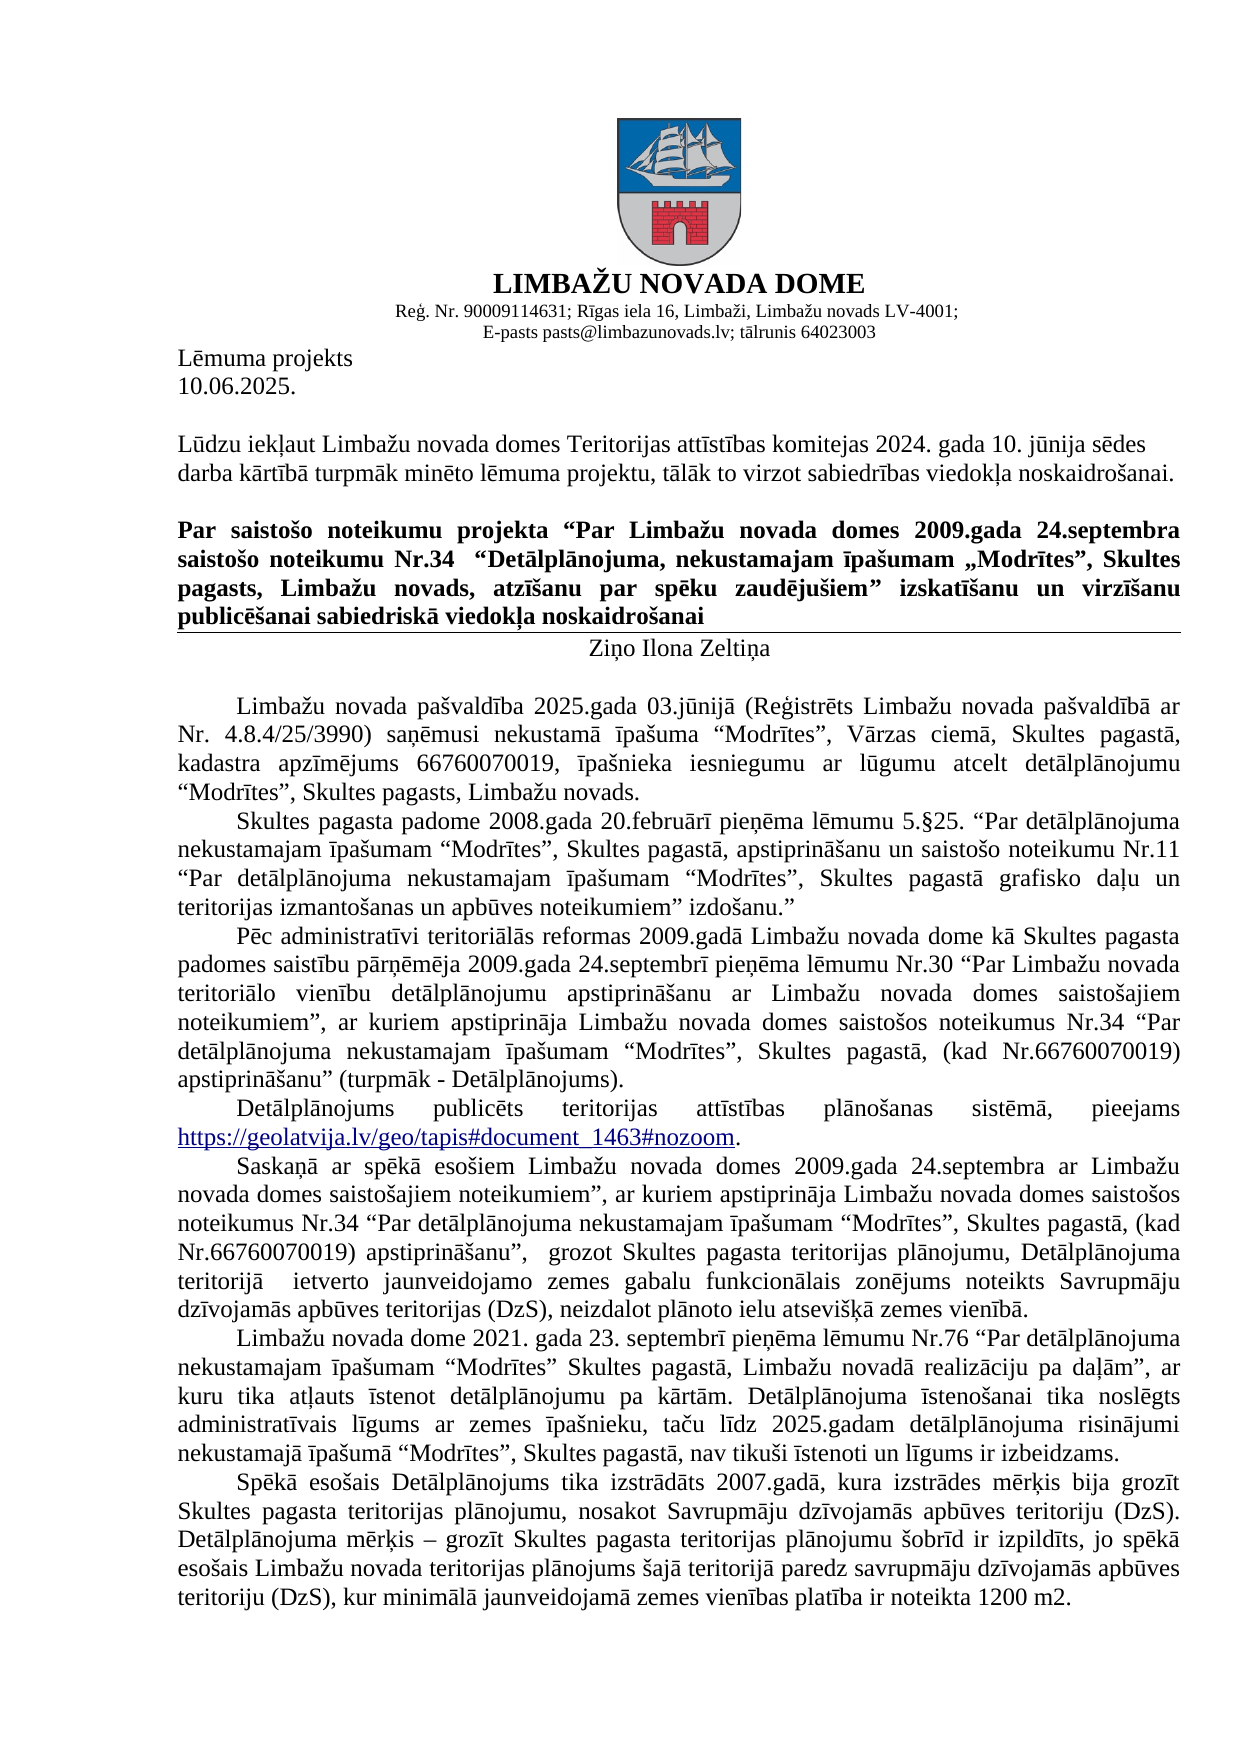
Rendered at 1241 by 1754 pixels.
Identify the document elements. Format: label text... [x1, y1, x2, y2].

text 10.06.2025. [177, 371, 1181, 400]
text Limbažu novada pašvaldība 2025.gada 03.jūnijā (Reģistrēts Limbažu novada pašvaldībā ar Nr. 4.8.4/25/3990) saņēmusi nekustamā īpašuma “Modrītes”, Vārzas ciemā, Skultes pagastā, kadastra apzīmējums 66760070019, īpašnieka iesniegumu ar lūgumu atcelt detālplānojumu “Modrītes”, Skultes pagasts, Limbažu novads. [177, 691, 1181, 806]
text Detālplānojums publicēts teritorijas attīstības plānošanas sistēmā, pieejams https://geolatvija.lv/geo/tapis#document_1463#nozoom. [177, 1093, 1181, 1151]
text Limbažu novada DOME [177, 118, 1181, 299]
text Reģ. Nr. 90009114631; Rīgas iela 16, Limbaži, Limbažu novads LV-4001; [177, 299, 1181, 321]
text Par saistošo noteikumu projekta “Par Limbažu novada domes 2009.gada 24.septembra saistošo noteikumu Nr.34 “Detālplānojuma, nekustamajam īpašumam „Modrītes”, Skultes pagasts, Limbažu novads, atzīšanu par spēku zaudējušiem” izskatīšanu un virzīšanu publicēšanai sabiedriskā viedokļa noskaidrošanai [177, 515, 1181, 632]
text Spēkā esošais Detālplānojums tika izstrādāts 2007.gadā, kura izstrādes mērķis bija grozīt Skultes pagasta teritorijas plānojumu, nosakot Savrupmāju dzīvojamās apbūves teritoriju (DzS). Detālplānojuma mērķis – grozīt Skultes pagasta teritorijas plānojumu šobrīd ir izpildīts, jo spēkā esošais Limbažu novada teritorijas plānojums šajā teritorijā paredz savrupmāju dzīvojamās apbūves teritoriju (DzS), kur minimālā jaunveidojamā zemes vienības platība ir noteikta 1200 m2. [177, 1467, 1181, 1611]
text E-pasts pasts@limbazunovads.lv; tālrunis 64023003 [177, 321, 1181, 343]
text Skultes pagasta padome 2008.gada 20.februārī pieņēma lēmumu 5.§25. “Par detālplānojuma nekustamajam īpašumam “Modrītes”, Skultes pagastā, apstiprināšanu un saistošo noteikumu Nr.11 “Par detālplānojuma nekustamajam īpašumam “Modrītes”, Skultes pagastā grafisko daļu un teritorijas izmantošanas un apbūves noteikumiem” izdošanu.” [177, 806, 1181, 921]
text Lēmuma projekts [177, 343, 1181, 371]
text Ziņo Ilona Zeltiņa [177, 633, 1181, 662]
text Lūdzu iekļaut Limbažu novada domes Teritorijas attīstības komitejas 2024. gada 10. jūnija sēdes darba kārtībā turpmāk minēto lēmuma projektu, tālāk to virzot sabiedrības viedokļa noskaidrošanai. [177, 429, 1181, 486]
text Saskaņā ar spēkā esošiem Limbažu novada domes 2009.gada 24.septembra ar Limbažu novada domes saistošajiem noteikumiem”, ar kuriem apstiprināja Limbažu novada domes saistošos noteikumus Nr.34 “Par detālplānojuma nekustamajam īpašumam “Modrītes”, Skultes pagastā, (kad Nr.66760070019) apstiprināšanu”, grozot Skultes pagasta teritorijas plānojumu, Detālplānojuma teritorijā ietverto jaunveidojamo zemes gabalu funkcionālais zonējums noteikts Savrupmāju dzīvojamās apbūves teritorijas (DzS), neizdalot plānoto ielu atsevišķā zemes vienībā. [177, 1151, 1181, 1323]
text Limbažu novada dome 2021. gada 23. septembrī pieņēma lēmumu Nr.76 “Par detālplānojuma nekustamajam īpašumam “Modrītes” Skultes pagastā, Limbažu novadā realizāciju pa daļām”, ar kuru tika atļauts īstenot detālplānojumu pa kārtām. Detālplānojuma īstenošanai tika noslēgts administratīvais līgums ar zemes īpašnieku, taču līdz 2025.gadam detālplānojuma risinājumi nekustamajā īpašumā “Modrītes”, Skultes pagastā, nav tikuši īstenoti un līgums ir izbeidzams. [177, 1323, 1181, 1467]
text Pēc administratīvi teritoriālās reformas 2009.gadā Limbažu novada dome kā Skultes pagasta padomes saistību pārņēmēja 2009.gada 24.septembrī pieņēma lēmumu Nr.30 “Par Limbažu novada teritoriālo vienību detālplānojumu apstiprināšanu ar Limbažu novada domes saistošajiem noteikumiem”, ar kuriem apstiprināja Limbažu novada domes saistošos noteikumus Nr.34 “Par detālplānojuma nekustamajam īpašumam “Modrītes”, Skultes pagastā, (kad Nr.66760070019) apstiprināšanu” (turpmāk - Detālplānojums). [177, 921, 1181, 1093]
